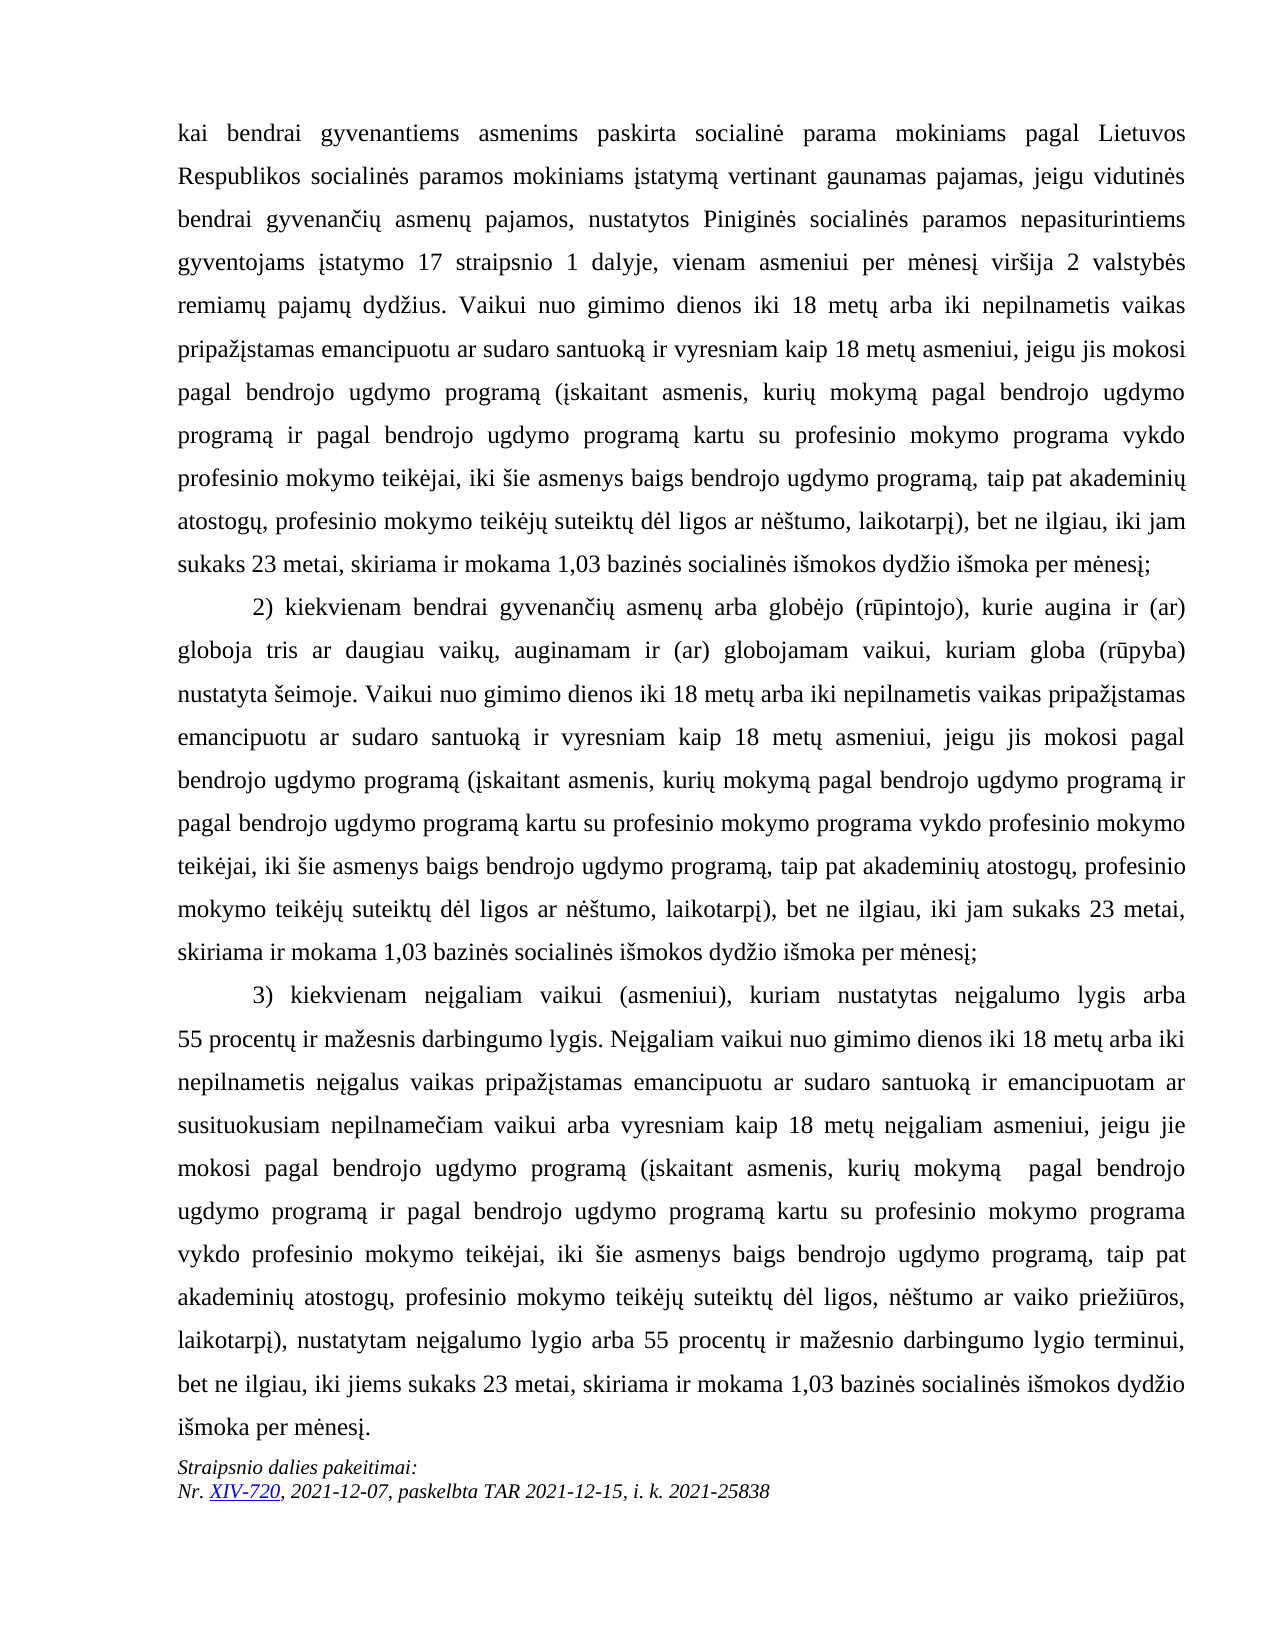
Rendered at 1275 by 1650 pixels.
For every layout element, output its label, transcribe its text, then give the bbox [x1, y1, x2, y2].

text 3) kiekvienam neįgaliam vaikui (asmeniui), kuriam nustatytas neįgalumo lygis arba 55 procentų ir mažesnis darbingumo lygis. Neįgaliam vaikui nuo gimimo dienos iki 18 metų arba iki nepilnametis neįgalus vaikas pripažįstamas emancipuotu ar sudaro santuoką ir emancipuotam ar susituokusiam nepilnamečiam vaikui arba vyresniam kaip 18 metų neįgaliam asmeniui, jeigu jie mokosi pagal bendrojo ugdymo programą (įskaitant asmenis, kurių mokymą pagal bendrojo ugdymo programą ir pagal bendrojo ugdymo programą kartu su profesinio mokymo programa vykdo profesinio mokymo teikėjai, iki šie asmenys baigs bendrojo ugdymo programą, taip pat akademinių atostogų, profesinio mokymo teikėjų suteiktų dėl ligos, nėštumo ar vaiko priežiūros, laikotarpį), nustatytam neįgalumo lygio arba 55 procentų ir mažesnio darbingumo lygio terminui, bet ne ilgiau, iki jiems sukaks 23 metai, skiriama ir mokama 1,03 bazinės socialinės išmokos dydžio išmoka per mėnesį. [177, 981, 1186, 1441]
text 2) kiekvienam bendrai gyvenančių asmenų arba globėjo (rūpintojo), kurie augina ir (ar) globoja tris ar daugiau vaikų, auginamam ir (ar) globojamam vaikui, kuriam globa (rūpyba) nustatyta šeimoje. Vaikui nuo gimimo dienos iki 18 metų arba iki nepilnametis vaikas pripažįstamas emancipuotu ar sudaro santuoką ir vyresniam kaip 18 metų asmeniui, jeigu jis mokosi pagal bendrojo ugdymo programą (įskaitant asmenis, kurių mokymą pagal bendrojo ugdymo programą ir pagal bendrojo ugdymo programą kartu su profesinio mokymo programa vykdo profesinio mokymo teikėjai, iki šie asmenys baigs bendrojo ugdymo programą, taip pat akademinių atostogų, profesinio mokymo teikėjų suteiktų dėl ligos ar nėštumo, laikotarpį), bet ne ilgiau, iki jam sukaks 23 metai, skiriama ir mokama 1,03 bazinės socialinės išmokos dydžio išmoka per mėnesį; [177, 592, 1186, 966]
text Nr. XIV-720, 2021-12-07, paskelbta TAR 2021-12-15, i. k. 2021-25838 [177, 1479, 1186, 1503]
text kai bendrai gyvenantiems asmenims paskirta socialinė parama mokiniams pagal Lietuvos Respublikos socialinės paramos mokiniams įstatymą vertinant gaunamas pajamas, jeigu vidutinės bendrai gyvenančių asmenų pajamos, nustatytos Piniginės socialinės paramos nepasiturintiems gyventojams įstatymo 17 straipsnio 1 dalyje, vienam asmeniui per mėnesį viršija 2 valstybės remiamų pajamų dydžius. Vaikui nuo gimimo dienos iki 18 metų arba iki nepilnametis vaikas pripažįstamas emancipuotu ar sudaro santuoką ir vyresniam kaip 18 metų asmeniui, jeigu jis mokosi pagal bendrojo ugdymo programą (įskaitant asmenis, kurių mokymą pagal bendrojo ugdymo programą ir pagal bendrojo ugdymo programą kartu su profesinio mokymo programa vykdo profesinio mokymo teikėjai, iki šie asmenys baigs bendrojo ugdymo programą, taip pat akademinių atostogų, profesinio mokymo teikėjų suteiktų dėl ligos ar nėštumo, laikotarpį), bet ne ilgiau, iki jam sukaks 23 metai, skiriama ir mokama 1,03 bazinės socialinės išmokos dydžio išmoka per mėnesį; [177, 118, 1186, 578]
text Straipsnio dalies pakeitimai: [177, 1455, 1186, 1479]
